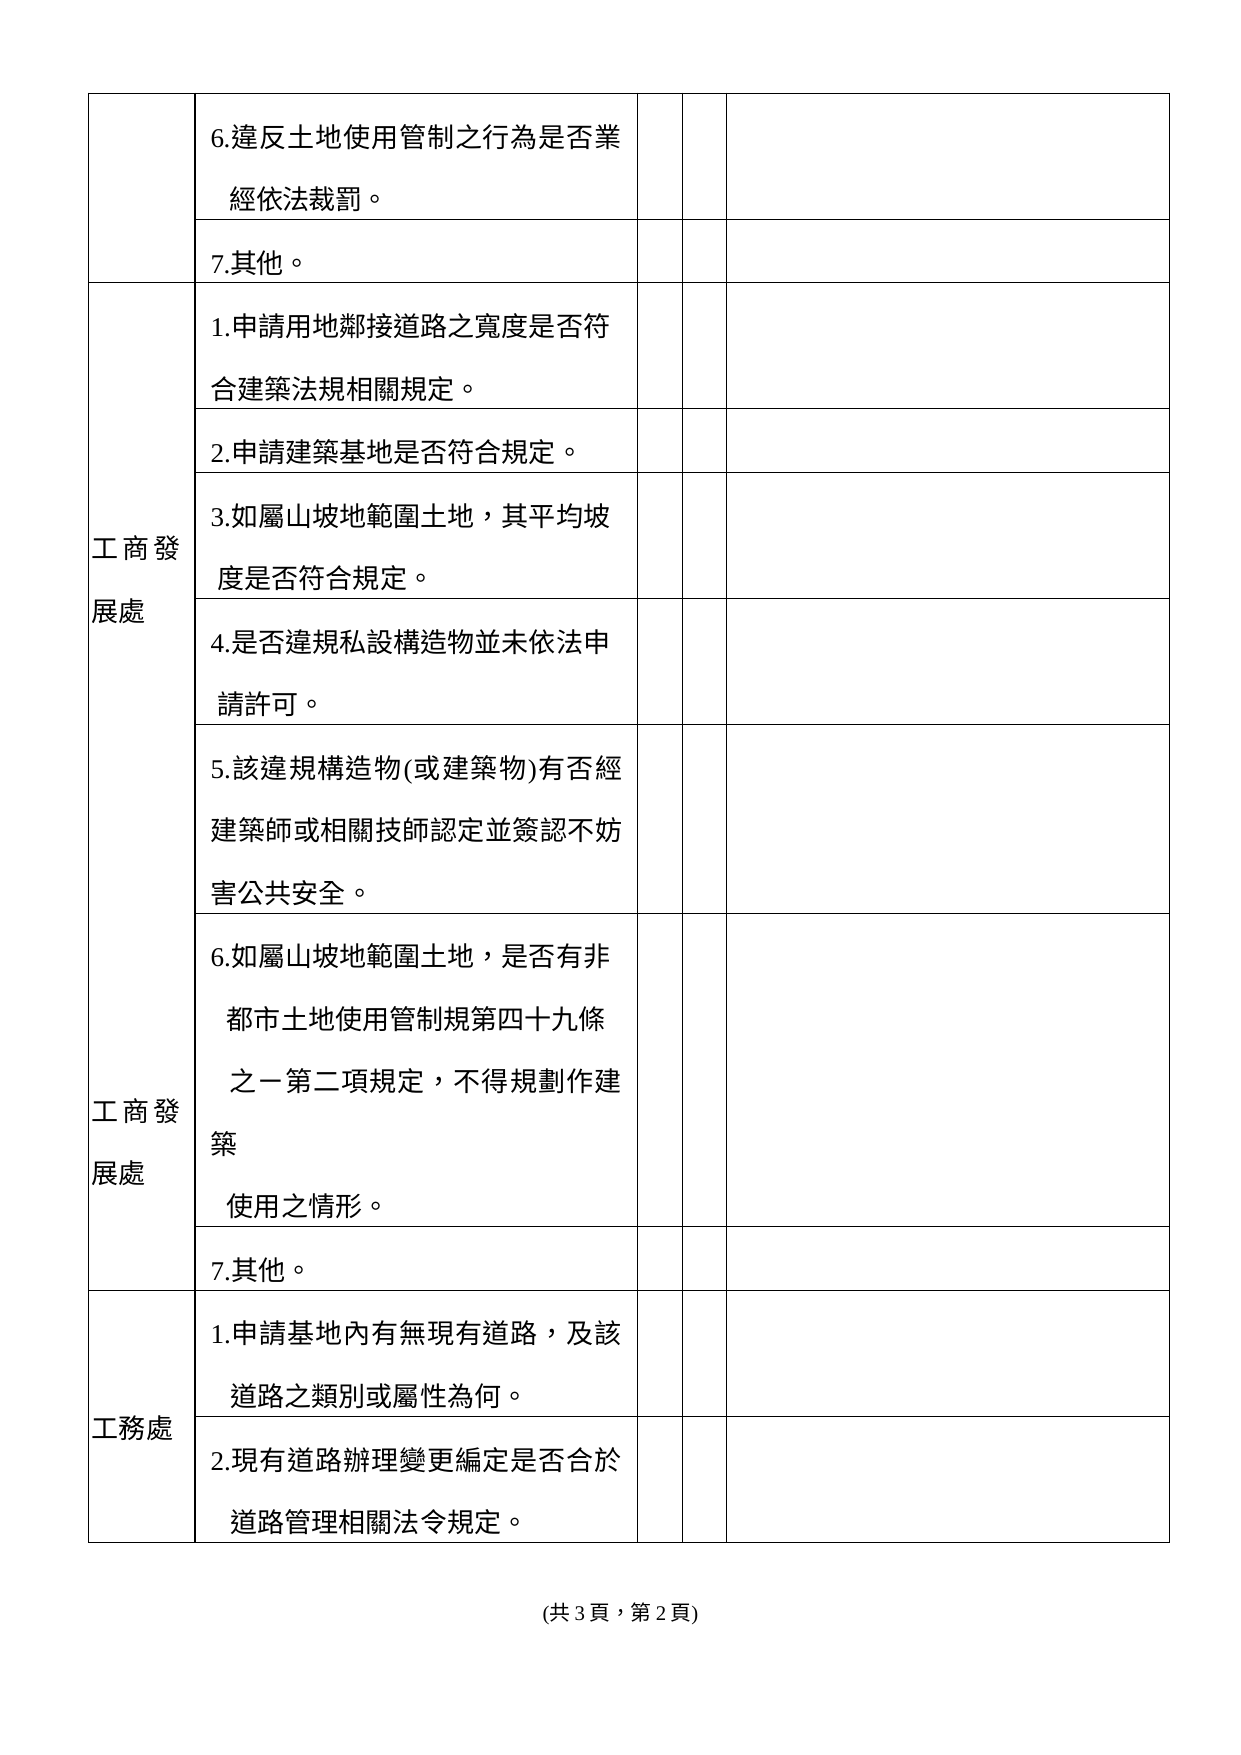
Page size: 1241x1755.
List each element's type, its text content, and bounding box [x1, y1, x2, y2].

table_cell [683, 914, 726, 1226]
table_cell 工務處 [89, 1291, 194, 1542]
table_cell [727, 409, 1169, 472]
table_cell 1.申請基地內有無現有道路，及該道路之類別或屬性為何。 [196, 1291, 637, 1416]
table_cell 2.現有道路辦理變更編定是否合於道路管理相關法令規定。 [196, 1417, 637, 1542]
table_cell 5.該違規構造物(或建築物)有否經建築師或相關技師認定並簽認不妨害公共安全。 [196, 725, 637, 912]
table_cell [683, 220, 726, 282]
table_cell [638, 94, 682, 219]
table_cell [683, 473, 726, 598]
table_cell 7.其他。 [196, 1227, 637, 1289]
table_cell 3.如屬山坡地範圍土地，其平均坡 度是否符合規定。 [196, 473, 637, 598]
table_cell [683, 1417, 726, 1542]
table_cell [727, 473, 1169, 598]
table_cell [638, 1291, 682, 1416]
table_cell [727, 1227, 1169, 1289]
table_cell 7.其他。 [196, 220, 637, 282]
table_cell [727, 94, 1169, 219]
table_cell [683, 725, 726, 912]
table_cell [683, 599, 726, 724]
table_cell 6.違反土地使用管制之行為是否業經依法裁罰。 [196, 94, 637, 219]
table_cell [683, 1227, 726, 1289]
table_cell [727, 1417, 1169, 1542]
table_cell [727, 914, 1169, 1226]
table_cell [89, 94, 194, 282]
table_cell [638, 220, 682, 282]
table_cell [638, 473, 682, 598]
table_cell [638, 599, 682, 724]
table_cell [683, 94, 726, 219]
table_cell [638, 1227, 682, 1289]
table_cell 工商發展處 工商發展處 [89, 283, 194, 1289]
table_cell [727, 283, 1169, 408]
table_cell [727, 725, 1169, 912]
table_cell [683, 1291, 726, 1416]
table_cell 2.申請建築基地是否符合規定。 [196, 409, 637, 472]
table_cell [638, 725, 682, 912]
table_cell [638, 283, 682, 408]
table_cell [683, 283, 726, 408]
table_cell [638, 914, 682, 1226]
table_cell [638, 409, 682, 472]
table_cell 1.申請用地鄰接道路之寬度是否符 合建築法規相關規定。 [196, 283, 637, 408]
table_cell [727, 1291, 1169, 1416]
table_cell 6.如屬山坡地範圍土地，是否有非 都市土地使用管制規第四十九條 之ㄧ第二項規定，不得規劃作建築 使用之情形。 [196, 914, 637, 1226]
table_cell [727, 220, 1169, 282]
table_cell [683, 409, 726, 472]
table_cell [727, 599, 1169, 724]
table_cell 4.是否違規私設構造物並未依法申 請許可。 [196, 599, 637, 724]
table_cell [638, 1417, 682, 1542]
